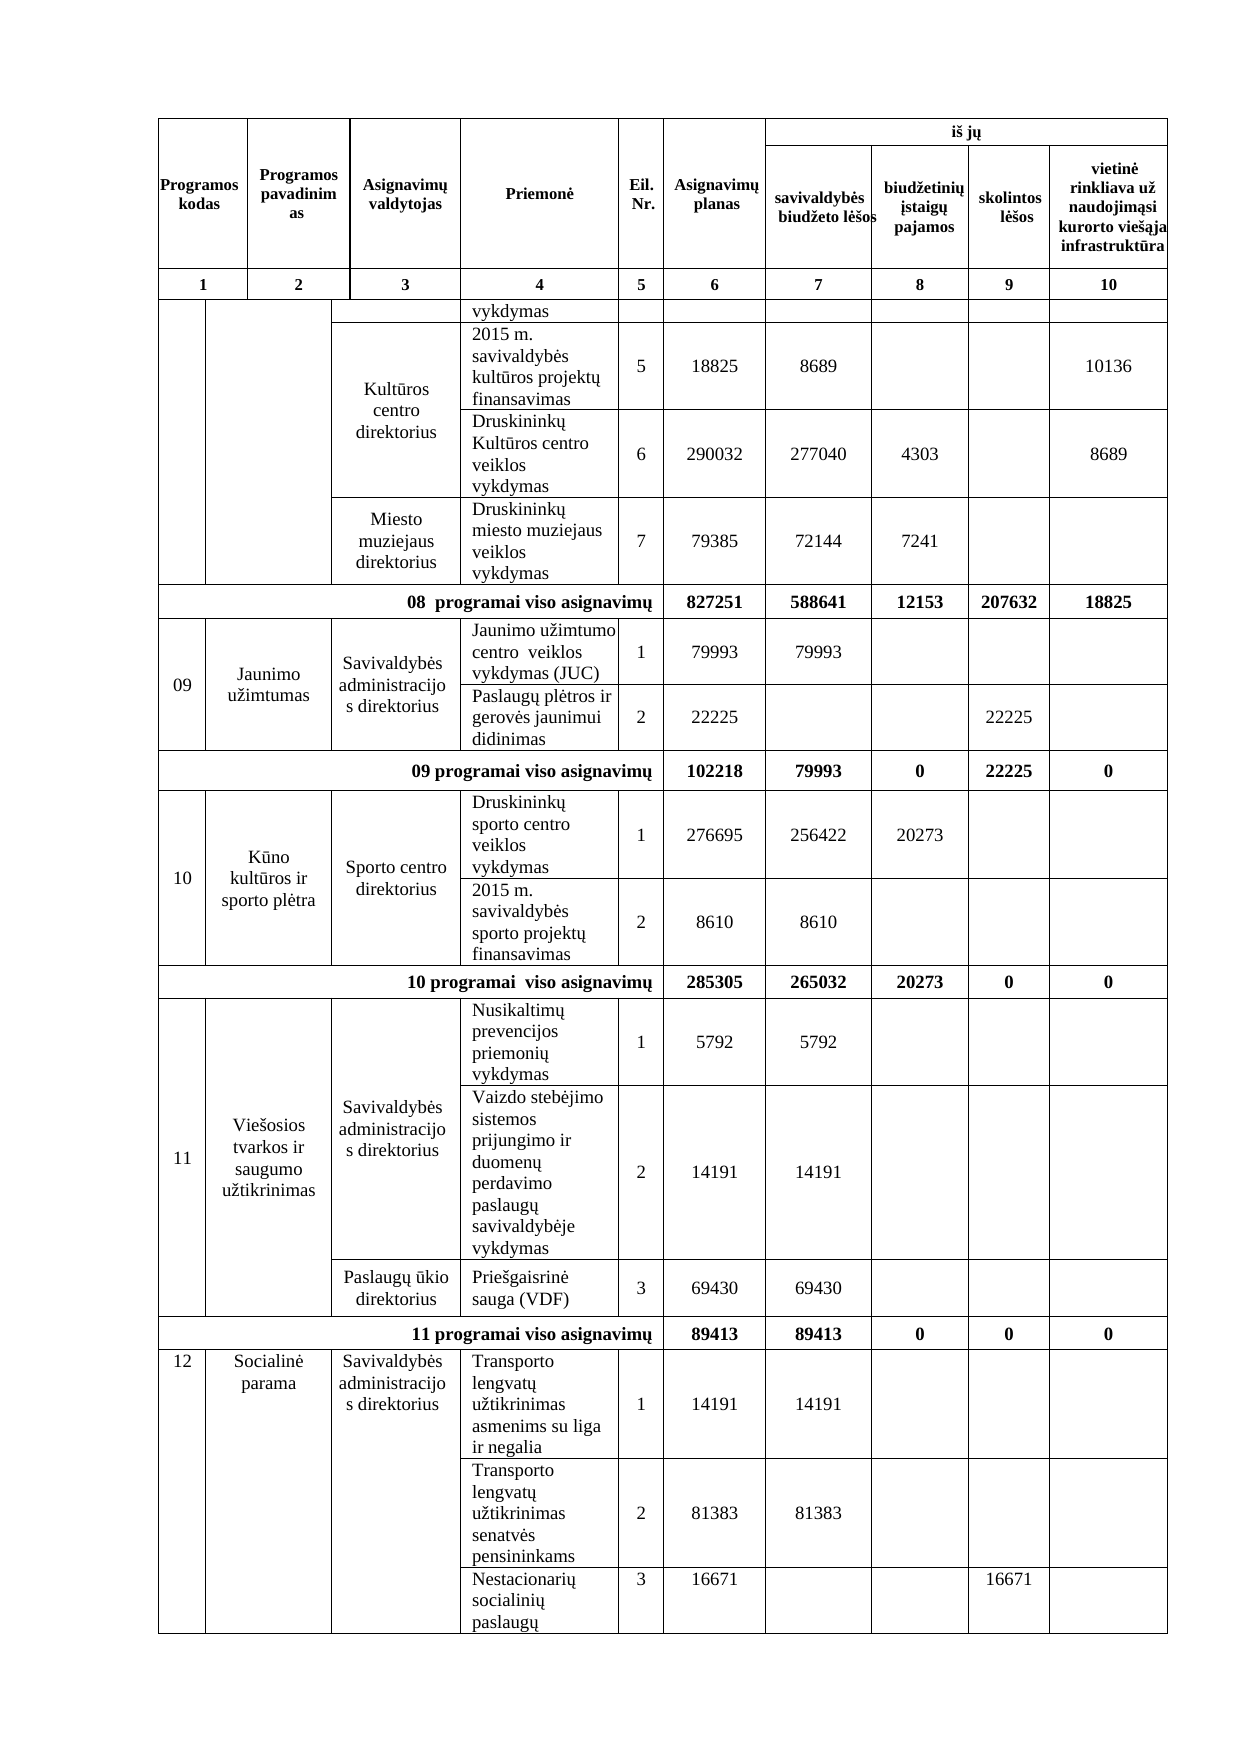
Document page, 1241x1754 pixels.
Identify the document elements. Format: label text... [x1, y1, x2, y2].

table_cell Kultūros centro direktorius [332, 323, 460, 497]
table_cell 827251 [664, 585, 765, 618]
table_cell Sporto centro direktorius [332, 791, 460, 965]
table_cell [619, 300, 663, 322]
table_cell 2 [619, 1459, 663, 1567]
table_cell 12153 [872, 585, 968, 618]
table_cell 0 [1050, 1317, 1167, 1349]
table_cell 0 [969, 966, 1049, 998]
table_cell 10 [1050, 269, 1167, 299]
table_cell 2 [619, 879, 663, 965]
table_cell 8610 [664, 879, 765, 965]
table_cell 79385 [664, 498, 765, 584]
table_cell [969, 1086, 1049, 1258]
table_cell 9 [969, 269, 1049, 299]
table_cell 69430 [664, 1260, 765, 1316]
table_cell Priešgaisrinė sauga (VDF) [461, 1260, 618, 1316]
table_cell Druskininkų sporto centro veiklos vykdymas [461, 791, 618, 877]
table_cell 18825 [1050, 585, 1167, 618]
table_cell 72144 [766, 498, 871, 584]
table_cell 20273 [872, 791, 968, 877]
table_cell 5 [619, 269, 663, 299]
table_cell 69430 [766, 1260, 871, 1316]
table_cell [969, 323, 1049, 409]
table_cell 1 [619, 1350, 663, 1458]
table_cell [664, 300, 765, 322]
table_cell 16671 [969, 1568, 1049, 1632]
table_cell 08 programai viso asignavimų [159, 585, 663, 618]
table_cell Nusikaltimų prevencijos priemonių vykdymas [461, 999, 618, 1085]
table_cell vykdymas [461, 300, 618, 322]
table_cell Kūno kultūros ir sporto plėtra [206, 791, 331, 965]
table_header Programos kodas [159, 119, 247, 268]
table_cell 4303 [872, 410, 968, 497]
table_cell 14191 [766, 1350, 871, 1458]
table_cell [206, 300, 331, 584]
table_cell [872, 323, 968, 409]
table_cell [1050, 1459, 1167, 1567]
table_cell 22225 [969, 751, 1049, 790]
table_header Eil. Nr. [619, 119, 663, 268]
table_cell 588641 [766, 585, 871, 618]
table_cell [1050, 498, 1167, 584]
table_cell 81383 [766, 1459, 871, 1567]
table_cell [1050, 1350, 1167, 1458]
table_cell Paslaugų ūkio direktorius [332, 1260, 460, 1316]
table_cell 6 [619, 410, 663, 497]
table_cell [1050, 879, 1167, 965]
table_header Priemonė [461, 119, 618, 268]
table_cell 16671 [664, 1568, 765, 1632]
table_cell 8689 [1050, 410, 1167, 497]
table_cell 09 programai viso asignavimų [159, 751, 663, 790]
table_cell Savivaldybės administracijos direktorius [332, 619, 460, 749]
table_cell 22225 [664, 685, 765, 749]
table_cell 207632 [969, 585, 1049, 618]
table_cell [766, 300, 871, 322]
table_cell 4 [461, 269, 618, 299]
table_cell 2015 m. savivaldybės sporto projektų finansavimas [461, 879, 618, 965]
table_cell 0 [1050, 966, 1167, 998]
table_cell Druskininkų miesto muziejaus veiklos vykdymas [461, 498, 618, 584]
table_cell [872, 300, 968, 322]
table_cell [1050, 1086, 1167, 1258]
table_cell 79993 [766, 619, 871, 684]
table_cell 285305 [664, 966, 765, 998]
table_cell [332, 300, 460, 322]
table_cell Druskininkų Kultūros centro veiklos vykdymas [461, 410, 618, 497]
table_cell 79993 [664, 619, 765, 684]
table_cell [872, 1459, 968, 1567]
table_cell [872, 685, 968, 749]
table_header Asignavimų planas [664, 119, 765, 268]
table_cell [969, 1260, 1049, 1316]
table_cell [969, 300, 1049, 322]
table_cell 7 [766, 269, 871, 299]
table_cell [872, 619, 968, 684]
table_cell [872, 1086, 968, 1258]
table_cell Nestacionarių socialinių paslaugų [461, 1568, 618, 1632]
table_cell [872, 999, 968, 1085]
table_cell [969, 791, 1049, 877]
table_cell [969, 498, 1049, 584]
table_cell 14191 [766, 1086, 871, 1258]
table_cell Jaunimo užimtumas [206, 619, 331, 749]
table_cell [969, 410, 1049, 497]
table_cell 290032 [664, 410, 765, 497]
table_cell [1050, 619, 1167, 684]
table_cell 14191 [664, 1350, 765, 1458]
table_cell 12 [159, 1350, 205, 1632]
table_cell [1050, 300, 1167, 322]
table_cell [872, 1350, 968, 1458]
table_cell 2 [248, 269, 349, 299]
table_cell [872, 879, 968, 965]
table_cell 265032 [766, 966, 871, 998]
table_cell 3 [619, 1568, 663, 1632]
table_header iš jų [766, 119, 1167, 145]
table_cell Miesto muziejaus direktorius [332, 498, 460, 584]
table_cell Savivaldybės administracijos direktorius [332, 1350, 460, 1632]
table_cell 8610 [766, 879, 871, 965]
table_cell [766, 1568, 871, 1632]
table_cell 11 programai viso asignavimų [159, 1317, 663, 1349]
table_cell 6 [664, 269, 765, 299]
table_cell 2 [619, 685, 663, 749]
table_cell [1050, 791, 1167, 877]
table_cell 14191 [664, 1086, 765, 1258]
table_cell [1050, 685, 1167, 749]
table_cell 3 [619, 1260, 663, 1316]
table_cell [969, 879, 1049, 965]
table_cell 5 [619, 323, 663, 409]
table_cell 0 [1050, 751, 1167, 790]
table_cell 89413 [766, 1317, 871, 1349]
table_cell 20273 [872, 966, 968, 998]
table_cell 0 [872, 1317, 968, 1349]
table_cell 3 [351, 269, 460, 299]
table_cell 2 [619, 1086, 663, 1258]
table_cell [766, 685, 871, 749]
table_header Programos pavadinimas [248, 119, 349, 268]
table_cell 256422 [766, 791, 871, 877]
table_cell 1 [619, 791, 663, 877]
table_cell 1 [619, 999, 663, 1085]
table_cell 81383 [664, 1459, 765, 1567]
table_cell 5792 [766, 999, 871, 1085]
table_cell 10 [159, 791, 205, 965]
table_cell 22225 [969, 685, 1049, 749]
table_cell [159, 300, 205, 584]
table_cell 18825 [664, 323, 765, 409]
table_cell 8 [872, 269, 968, 299]
table_cell 79993 [766, 751, 871, 790]
table_cell Socialinė parama [206, 1350, 331, 1632]
table_cell 102218 [664, 751, 765, 790]
table_cell 09 [159, 619, 205, 749]
table_cell 0 [872, 751, 968, 790]
table_cell Viešosios tvarkos ir saugumo užtikrinimas [206, 999, 331, 1316]
table_cell Jaunimo užimtumo centro veiklos vykdymas (JUC) [461, 619, 618, 684]
table_cell [969, 999, 1049, 1085]
table_cell [872, 1568, 968, 1632]
table_cell biudžetinių įstaigų pajamos [872, 146, 968, 268]
table_cell [969, 1459, 1049, 1567]
table_cell 2015 m. savivaldybės kultūros projektų finansavimas [461, 323, 618, 409]
table_cell 1 [159, 269, 247, 299]
table_cell 10 programai viso asignavimų [159, 966, 663, 998]
table_cell [969, 619, 1049, 684]
table_cell Vaizdo stebėjimo sistemos prijungimo ir duomenų perdavimo paslaugų savivaldybėje vykdymas [461, 1086, 618, 1258]
table_cell [1050, 999, 1167, 1085]
table_cell 7 [619, 498, 663, 584]
table_cell [872, 1260, 968, 1316]
table_cell 89413 [664, 1317, 765, 1349]
table_cell 7241 [872, 498, 968, 584]
table_cell savivaldybės biudžeto lėšos [766, 146, 871, 268]
table_cell Savivaldybės administracijos direktorius [332, 999, 460, 1258]
table_cell Paslaugų plėtros ir gerovės jaunimui didinimas [461, 685, 618, 749]
table_cell Transporto lengvatų užtikrinimas asmenims su liga ir negalia [461, 1350, 618, 1458]
table_cell skolintos lėšos [969, 146, 1049, 268]
table_cell 8689 [766, 323, 871, 409]
table_cell 276695 [664, 791, 765, 877]
table_cell 11 [159, 999, 205, 1316]
table_cell 277040 [766, 410, 871, 497]
table_cell 1 [619, 619, 663, 684]
table_cell Transporto lengvatų užtikrinimas senatvės pensininkams [461, 1459, 618, 1567]
table_cell [1050, 1568, 1167, 1632]
table_cell 5792 [664, 999, 765, 1085]
table_cell 10136 [1050, 323, 1167, 409]
table_cell vietinė rinkliava už naudojimąsi kurorto viešąja infrastruktūra [1050, 146, 1167, 268]
table_cell 0 [969, 1317, 1049, 1349]
table_cell [1050, 1260, 1167, 1316]
table_header Asignavimų valdytojas [351, 119, 460, 268]
table_cell [969, 1350, 1049, 1458]
